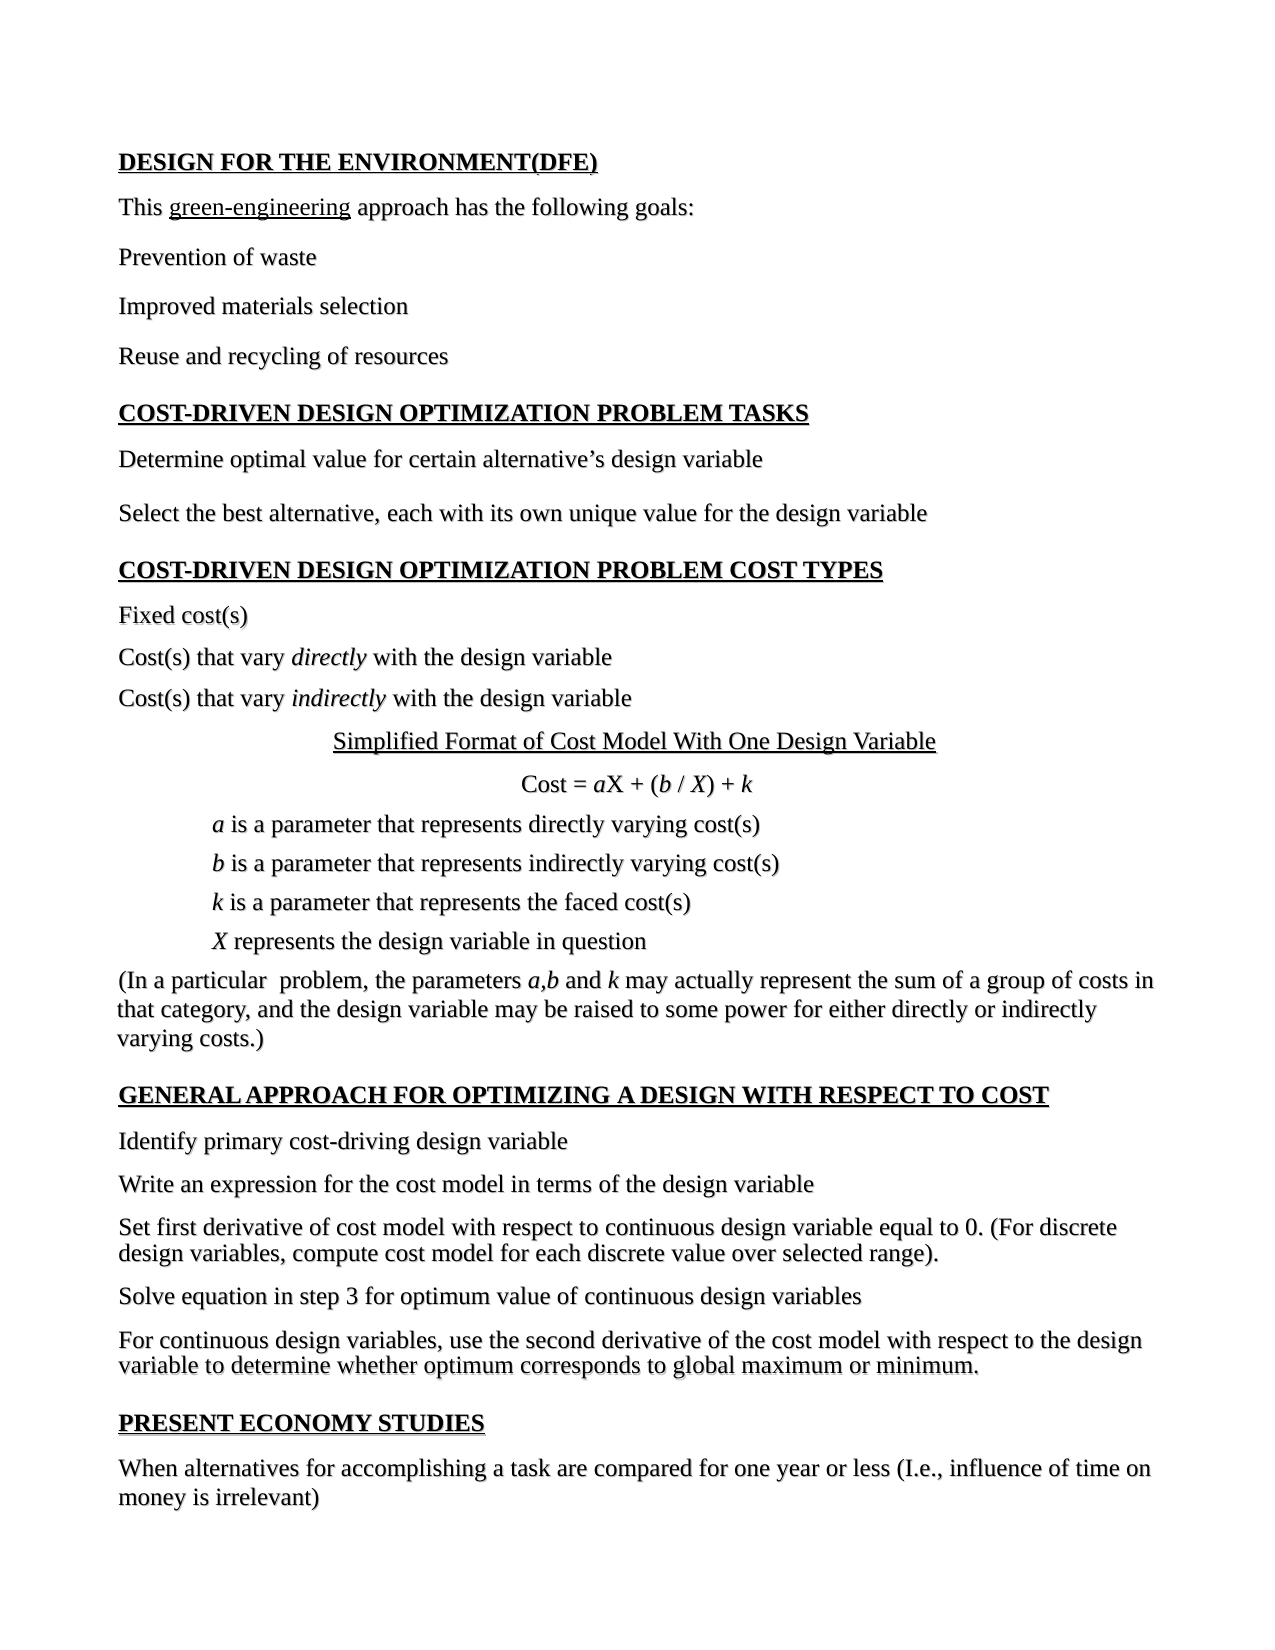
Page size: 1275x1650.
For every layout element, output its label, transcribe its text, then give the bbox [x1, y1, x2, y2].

text b is a parameter that represents indirectly varying cost(s) [118, 848, 1157, 877]
text When alternatives for accomplishing a task are compared for one year or less (I.e., influence of time on money is irrelevant) [118, 1453, 1157, 1511]
text Write an expression for the cost model in terms of the design variable [118, 1169, 1157, 1198]
text Solve equation in step 3 for optimum value of continuous design variables [118, 1281, 1157, 1310]
text Prevention of waste [118, 242, 1157, 271]
text a is a parameter that represents directly varying cost(s) [118, 809, 1157, 837]
text Cost(s) that vary directly with the design variable [118, 642, 1157, 671]
text X represents the design variable in question [118, 926, 1157, 955]
text PRESENT ECONOMY STUDIES [118, 1408, 1157, 1437]
text Set first derivative of cost model with respect to continuous design variable equal to 0. (For discrete design variables, compute cost model for each discrete value over selected range). [118, 1212, 1157, 1267]
text Cost(s) that vary indirectly with the design variable [118, 683, 1157, 712]
text COST-DRIVEN DESIGN OPTIMIZATION PROBLEM TASKS [118, 398, 1157, 427]
text Reuse and recycling of resources [118, 341, 1157, 370]
text Fixed cost(s) [118, 601, 1157, 629]
text GENERAL APPROACH FOR OPTIMIZING A DESIGN WITH RESPECT TO COST [118, 1080, 1157, 1109]
text For continuous design variables, use the second derivative of the cost model with respect to the design variable to determine whether optimum corresponds to global maximum or minimum. [118, 1325, 1157, 1379]
text Improved materials selection [118, 291, 1157, 320]
text (In a particular problem, the parameters a,b and k may actually represent the sum of a group of costs in that category, and the design variable may be raised to some power for either directly or indirectly varying costs.) [117, 965, 1157, 1052]
text DESIGN FOR THE ENVIRONMENT(DFE) [118, 147, 1157, 176]
text Select the best alternative, each with its own unique value for the design variable [118, 498, 1157, 526]
text Cost = aX + (b / X) + k [118, 769, 1157, 798]
text Simplified Format of Cost Model With One Design Variable [118, 726, 1157, 755]
text k is a parameter that represents the faced cost(s) [118, 887, 1157, 916]
text Identify primary cost-driving design variable [118, 1126, 1157, 1154]
text This green-engineering approach has the following goals: [118, 192, 1157, 221]
text COST-DRIVEN DESIGN OPTIMIZATION PROBLEM COST TYPES [118, 555, 1157, 584]
text Determine optimal value for certain alternative’s design variable [118, 444, 1157, 473]
